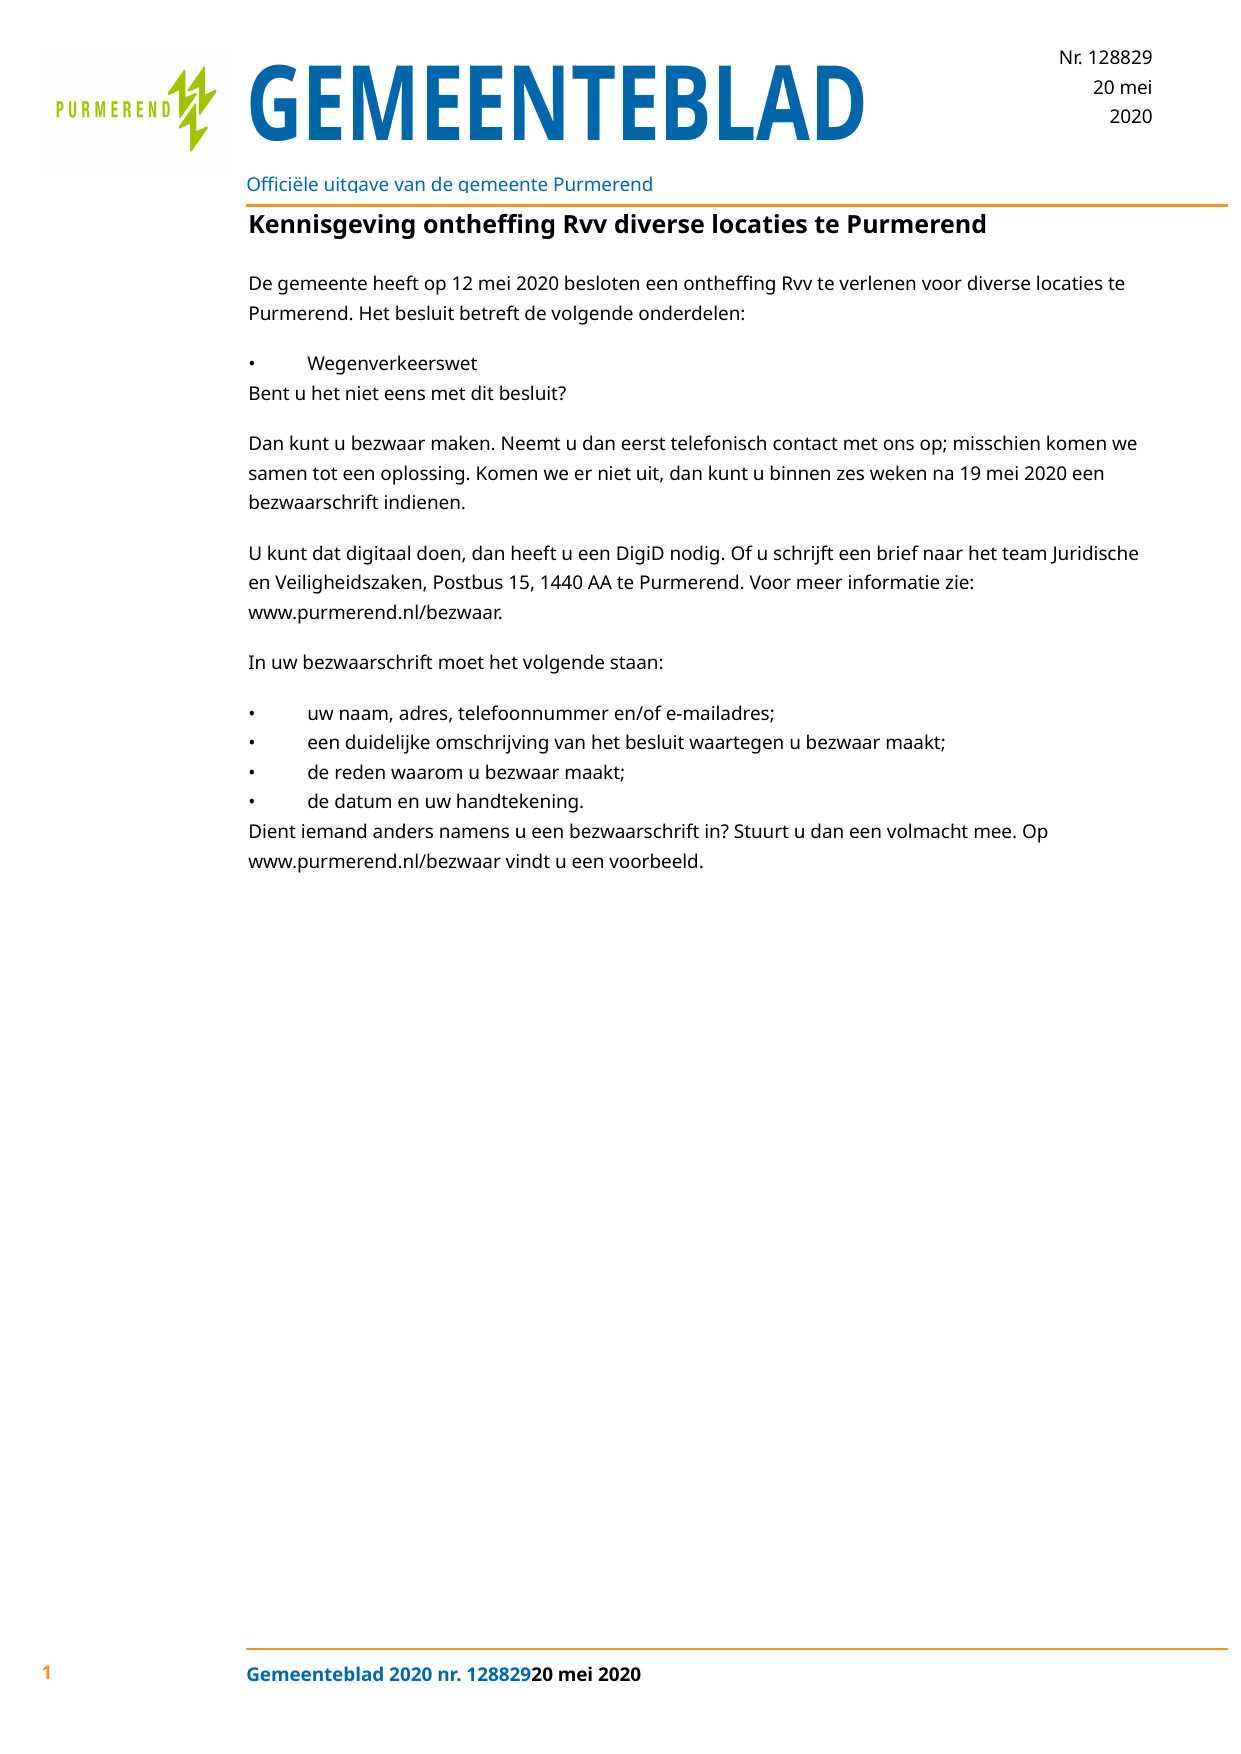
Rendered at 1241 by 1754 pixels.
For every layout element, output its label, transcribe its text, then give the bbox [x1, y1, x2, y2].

text Kennisgeving ontheffing Rvv diverse locaties te Purmerend [248, 207, 1152, 241]
list de reden waarom u bezwaar maakt; [248, 759, 1152, 785]
list de datum en uw handtekening. [248, 789, 1152, 814]
text Dan kunt u bezwaar maken. Neemt u dan eerst telefonisch contact met ons op; misschien komen we samen tot een oplossing. Komen we er niet uit, dan kunt u binnen zes weken na 19 mei 2020 een bezwaarschrift indienen. [248, 430, 1152, 515]
picture [41, 47, 231, 172]
list een duidelijke omschrijving van het besluit waartegen u bezwaar maakt; [248, 729, 1152, 755]
list Wegenverkeerswet [248, 350, 1152, 376]
text In uw bezwaarschrift moet het volgende staan: [248, 649, 1152, 675]
text Dient iemand anders namens u een bezwaarschrift in? Stuurt u dan een volmacht mee. Op www.purmerend.nl/bezwaar vindt u een voorbeeld. [248, 818, 1152, 873]
text U kunt dat digitaal doen, dan heeft u een DigiD nodig. Of u schrijft een brief naar het team Juridische en Veiligheidszaken, Postbus 15, 1440 AA te Purmerend. Voor meer informatie zie: www.purmerend.nl/bezwaar. [248, 540, 1152, 625]
text De gemeente heeft op 12 mei 2020 besloten een ontheffing Rvv te verlenen voor diverse locaties te Purmerend. Het besluit betreft de volgende onderdelen: [248, 270, 1152, 326]
text Bent u het niet eens met dit besluit? [248, 380, 1152, 406]
list uw naam, adres, telefoonnummer en/of e-mailadres; [248, 700, 1152, 726]
